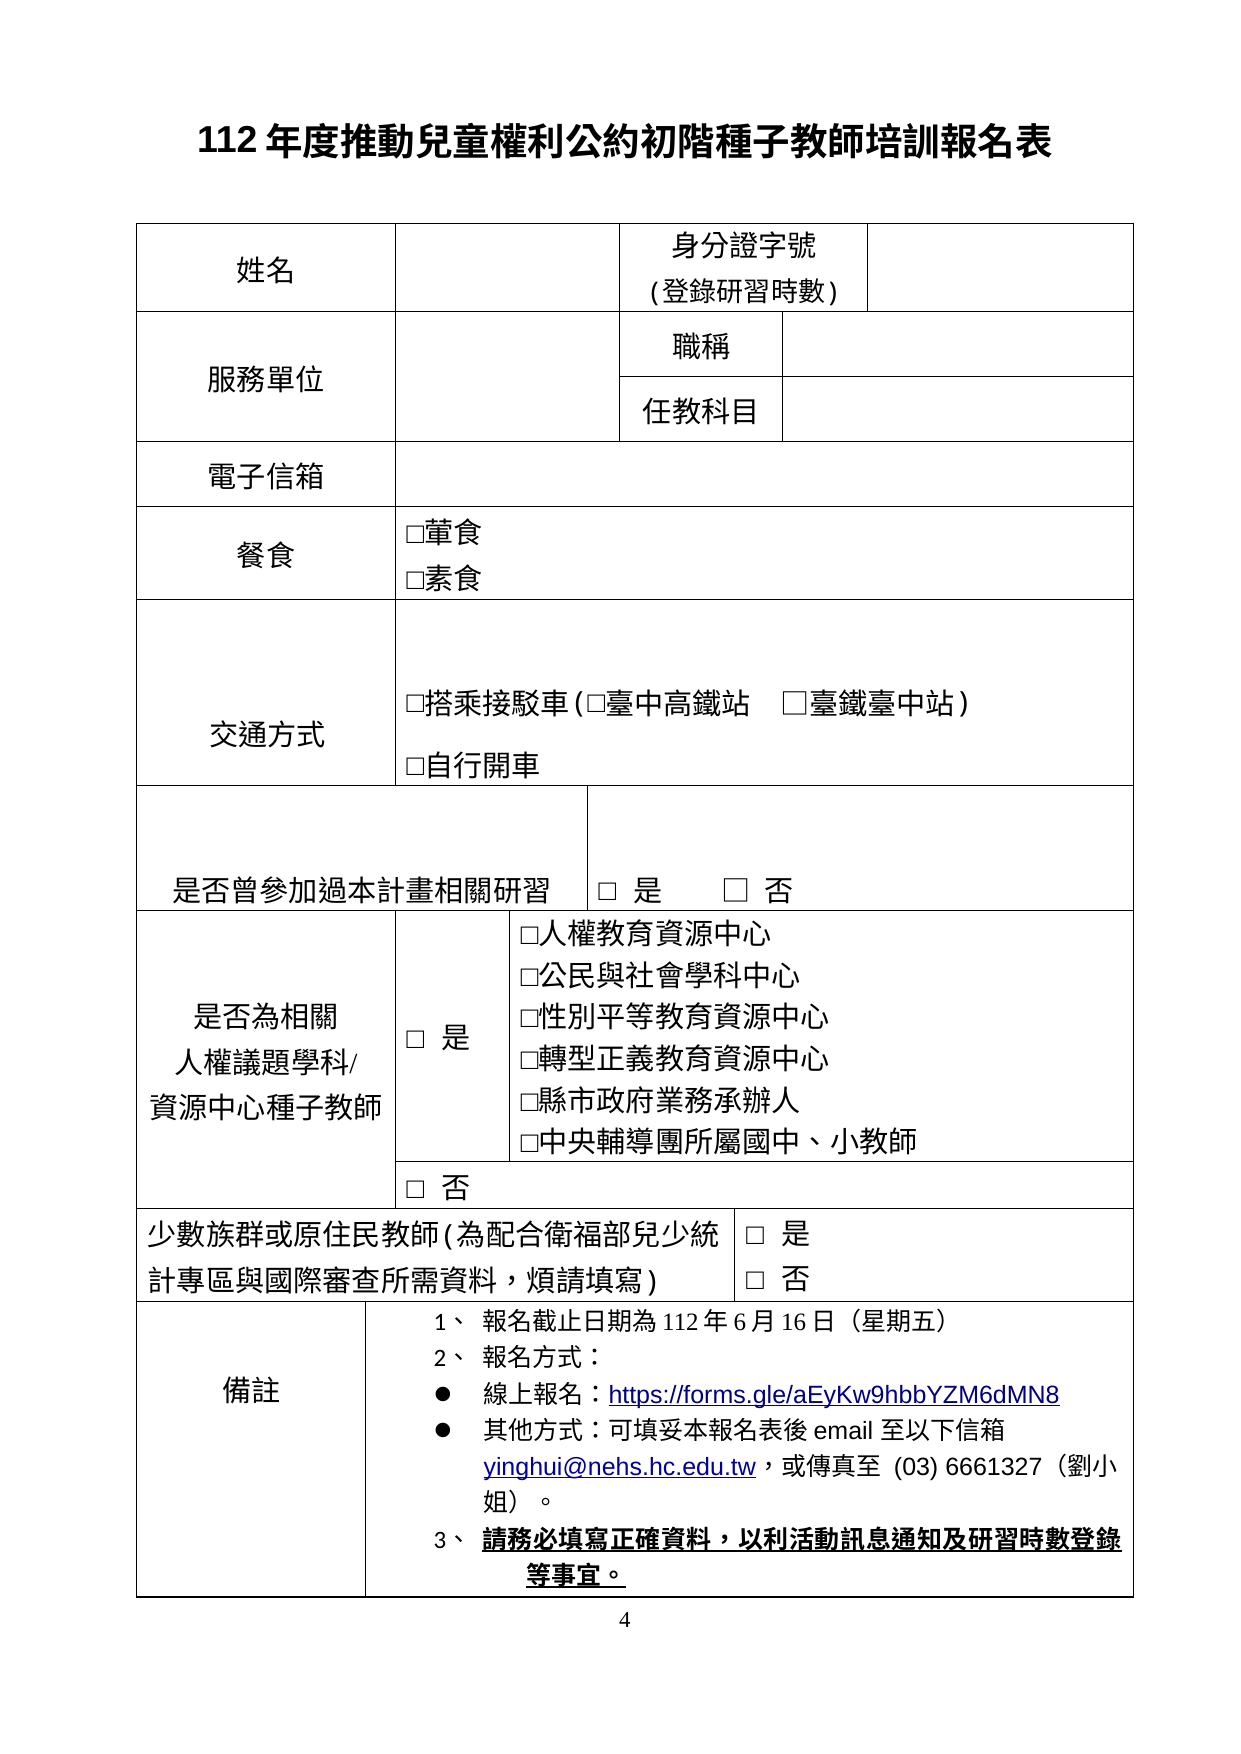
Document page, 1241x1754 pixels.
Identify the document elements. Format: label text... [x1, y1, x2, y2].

table_cell □ 是 [396, 911, 509, 1161]
table_cell 備註 [137, 1302, 365, 1596]
table_cell 少數族群或原住民教師(為配合衛福部兒少統計專區與國際審查所需資料，煩請填寫) [137, 1209, 734, 1301]
table_cell 任教科目 [620, 377, 782, 441]
table_cell 餐食 [137, 507, 395, 599]
table_cell □ 是 □ 否 [588, 786, 1133, 910]
table_header 身分證字號 (登錄研習時數) [620, 224, 867, 311]
text 112年度推動兒童權利公約初階種子教師培訓報名表 [162, 97, 1087, 160]
table_cell □ 是 □ 否 [735, 1209, 1133, 1301]
table_cell 報名截止日期為112年6月16日（星期五） 報名方式： 線上報名：https://forms.gle/aEyKw9hbbYZM6dMN8 其他方式：可填妥本報名表後email 至以下信箱yinghui@nehs.hc.edu.tw，或傳真至 (03) 6661327（劉小姐）。 請務必填寫正確資料，以利活動訊息通知及研習時數登錄等事宜。 如有其他相關問題，請洽本計畫專案助理劉小姐。 電話：03-5777011#328，Email：yinghui@nehs.hc.edu.tw 承辦單位：國立新竹科學園區實驗高級中等學校 [366, 1302, 1133, 1596]
table_cell 電子信箱 [137, 442, 395, 506]
table_cell □人權教育資源中心 □公民與社會學科中心 □性別平等教育資源中心 □轉型正義教育資源中心 □縣市政府業務承辦人 □中央輔導團所屬國中、小教師 [510, 911, 1133, 1161]
table_cell [396, 442, 1133, 506]
table_cell 交通方式 [137, 600, 395, 785]
table_cell □搭乘接駁車(□臺中高鐵站 □臺鐵臺中站) □自行開車 [396, 600, 1133, 785]
table_cell [396, 312, 619, 441]
table_cell [783, 377, 1133, 441]
table_cell □葷食 □素食 [396, 507, 1133, 599]
table_header 姓名 [137, 224, 395, 311]
table_cell 職稱 [620, 312, 782, 376]
table_cell 是否曾參加過本計畫相關研習 [137, 786, 587, 910]
table_header [868, 224, 1133, 311]
table_cell 服務單位 [137, 312, 395, 441]
table_cell □ 否 [396, 1162, 1133, 1208]
table_cell [783, 312, 1133, 376]
table_cell 是否為相關 人權議題學科/ 資源中心種子教師 [137, 911, 395, 1208]
table_header [396, 224, 619, 311]
